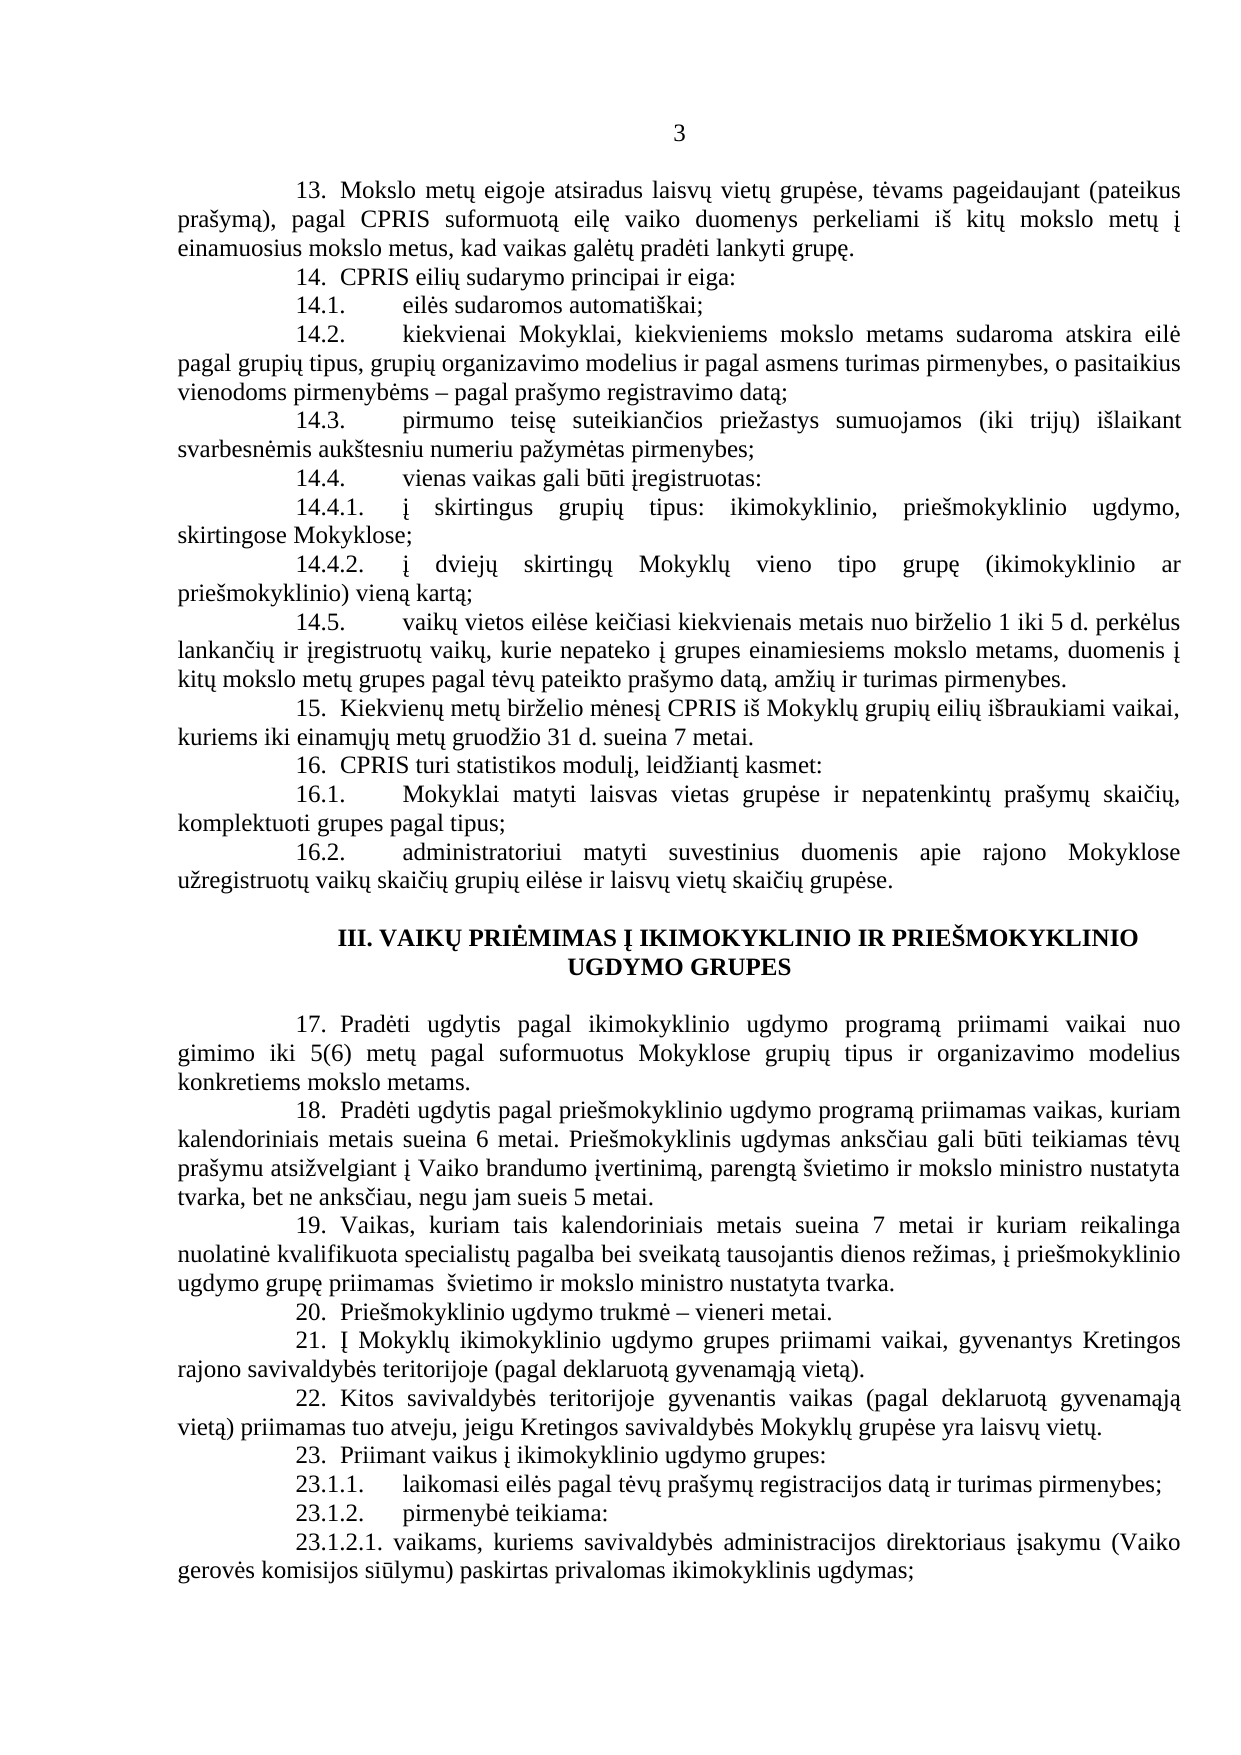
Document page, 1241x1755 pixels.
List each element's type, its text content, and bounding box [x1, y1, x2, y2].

text 16. CPRIS turi statistikos modulį, leidžiantį kasmet: [177, 751, 1181, 779]
text 14. CPRIS eilių sudarymo principai ir eiga: [177, 262, 1181, 291]
text 14.4.2. į dviejų skirtingų Mokyklų vieno tipo grupę (ikimokyklinio ar priešmokyklinio) vieną kartą; [177, 549, 1181, 607]
text 17. Pradėti ugdytis pagal ikimokyklinio ugdymo programą priimami vaikai nuo gimimo iki 5(6) metų pagal suformuotus Mokyklose grupių tipus ir organizavimo modelius konkretiems mokslo metams. [177, 1009, 1181, 1096]
text 14.2. kiekvienai Mokyklai, kiekvieniems mokslo metams sudaroma atskira eilė pagal grupių tipus, grupių organizavimo modelius ir pagal asmens turimas pirmenybes, o pasitaikius vienodoms pirmenybėms – pagal prašymo registravimo datą; [177, 319, 1181, 406]
text 20. Priešmokyklinio ugdymo trukmė – vieneri metai. [177, 1297, 1181, 1326]
text 23.1.2. pirmenybė teikiama: [177, 1498, 1181, 1527]
text 14.3. pirmumo teisę suteikiančios priežastys sumuojamos (iki trijų) išlaikant svarbesnėmis aukštesniu numeriu pažymėtas pirmenybes; [177, 406, 1181, 463]
text 23. Priimant vaikus į ikimokyklinio ugdymo grupes: [177, 1441, 1181, 1469]
text 23.1.2.1. vaikams, kuriems savivaldybės administracijos direktoriaus įsakymu (Vaiko gerovės komisijos siūlymu) paskirtas privalomas ikimokyklinis ugdymas; [177, 1527, 1181, 1584]
text 19. Vaikas, kuriam tais kalendoriniais metais sueina 7 metai ir kuriam reikalinga nuolatinė kvalifikuota specialistų pagalba bei sveikatą tausojantis dienos režimas, į priešmokyklinio ugdymo grupę priimamas švietimo ir mokslo ministro nustatyta tvarka. [177, 1211, 1181, 1297]
text 14.1. eilės sudaromos automatiškai; [177, 291, 1181, 319]
text 23.1.1. laikomasi eilės pagal tėvų prašymų registracijos datą ir turimas pirmenybes; [177, 1469, 1181, 1498]
text 14.4. vienas vaikas gali būti įregistruotas: [177, 463, 1181, 492]
text 22. Kitos savivaldybės teritorijoje gyvenantis vaikas (pagal deklaruotą gyvenamąją vietą) priimamas tuo atveju, jeigu Kretingos savivaldybės Mokyklų grupėse yra laisvų vietų. [177, 1383, 1181, 1441]
text 14.5. vaikų vietos eilėse keičiasi kiekvienais metais nuo birželio 1 iki 5 d. perkėlus lankančių ir įregistruotų vaikų, kurie nepateko į grupes einamiesiems mokslo metams, duomenis į kitų mokslo metų grupes pagal tėvų pateikto prašymo datą, amžių ir turimas pirmenybes. [177, 607, 1181, 693]
text 14.4.1. į skirtingus grupių tipus: ikimokyklinio, priešmokyklinio ugdymo, skirtingose Mokyklose; [177, 492, 1181, 549]
text 15. Kiekvienų metų birželio mėnesį CPRIS iš Mokyklų grupių eilių išbraukiami vaikai, kuriems iki einamųjų metų gruodžio 31 d. sueina 7 metai. [177, 693, 1181, 751]
text 16.1. Mokyklai matyti laisvas vietas grupėse ir nepatenkintų prašymų skaičių, komplektuoti grupes pagal tipus; [177, 779, 1181, 837]
text 16.2. administratoriui matyti suvestinius duomenis apie rajono Mokyklose užregistruotų vaikų skaičių grupių eilėse ir laisvų vietų skaičių grupėse. [177, 837, 1181, 894]
text 18. Pradėti ugdytis pagal priešmokyklinio ugdymo programą priimamas vaikas, kuriam kalendoriniais metais sueina 6 metai. Priešmokyklinis ugdymas anksčiau gali būti teikiamas tėvų prašymu atsižvelgiant į Vaiko brandumo įvertinimą, parengtą švietimo ir mokslo ministro nustatyta tvarka, bet ne anksčiau, negu jam sueis 5 metai. [177, 1096, 1181, 1211]
text 13. Mokslo metų eigoje atsiradus laisvų vietų grupėse, tėvams pageidaujant (pateikus prašymą), pagal CPRIS suformuotą eilę vaiko duomenys perkeliami iš kitų mokslo metų į einamuosius mokslo metus, kad vaikas galėtų pradėti lankyti grupę. [177, 176, 1181, 262]
text III. VAIKŲ PRIĖMIMAS Į IKIMOKYKLINIO IR PRIEŠMOKYKLINIO UGDYMO GRUPES [177, 923, 1181, 981]
text 21. Į Mokyklų ikimokyklinio ugdymo grupes priimami vaikai, gyvenantys Kretingos rajono savivaldybės teritorijoje (pagal deklaruotą gyvenamąją vietą). [177, 1326, 1181, 1383]
